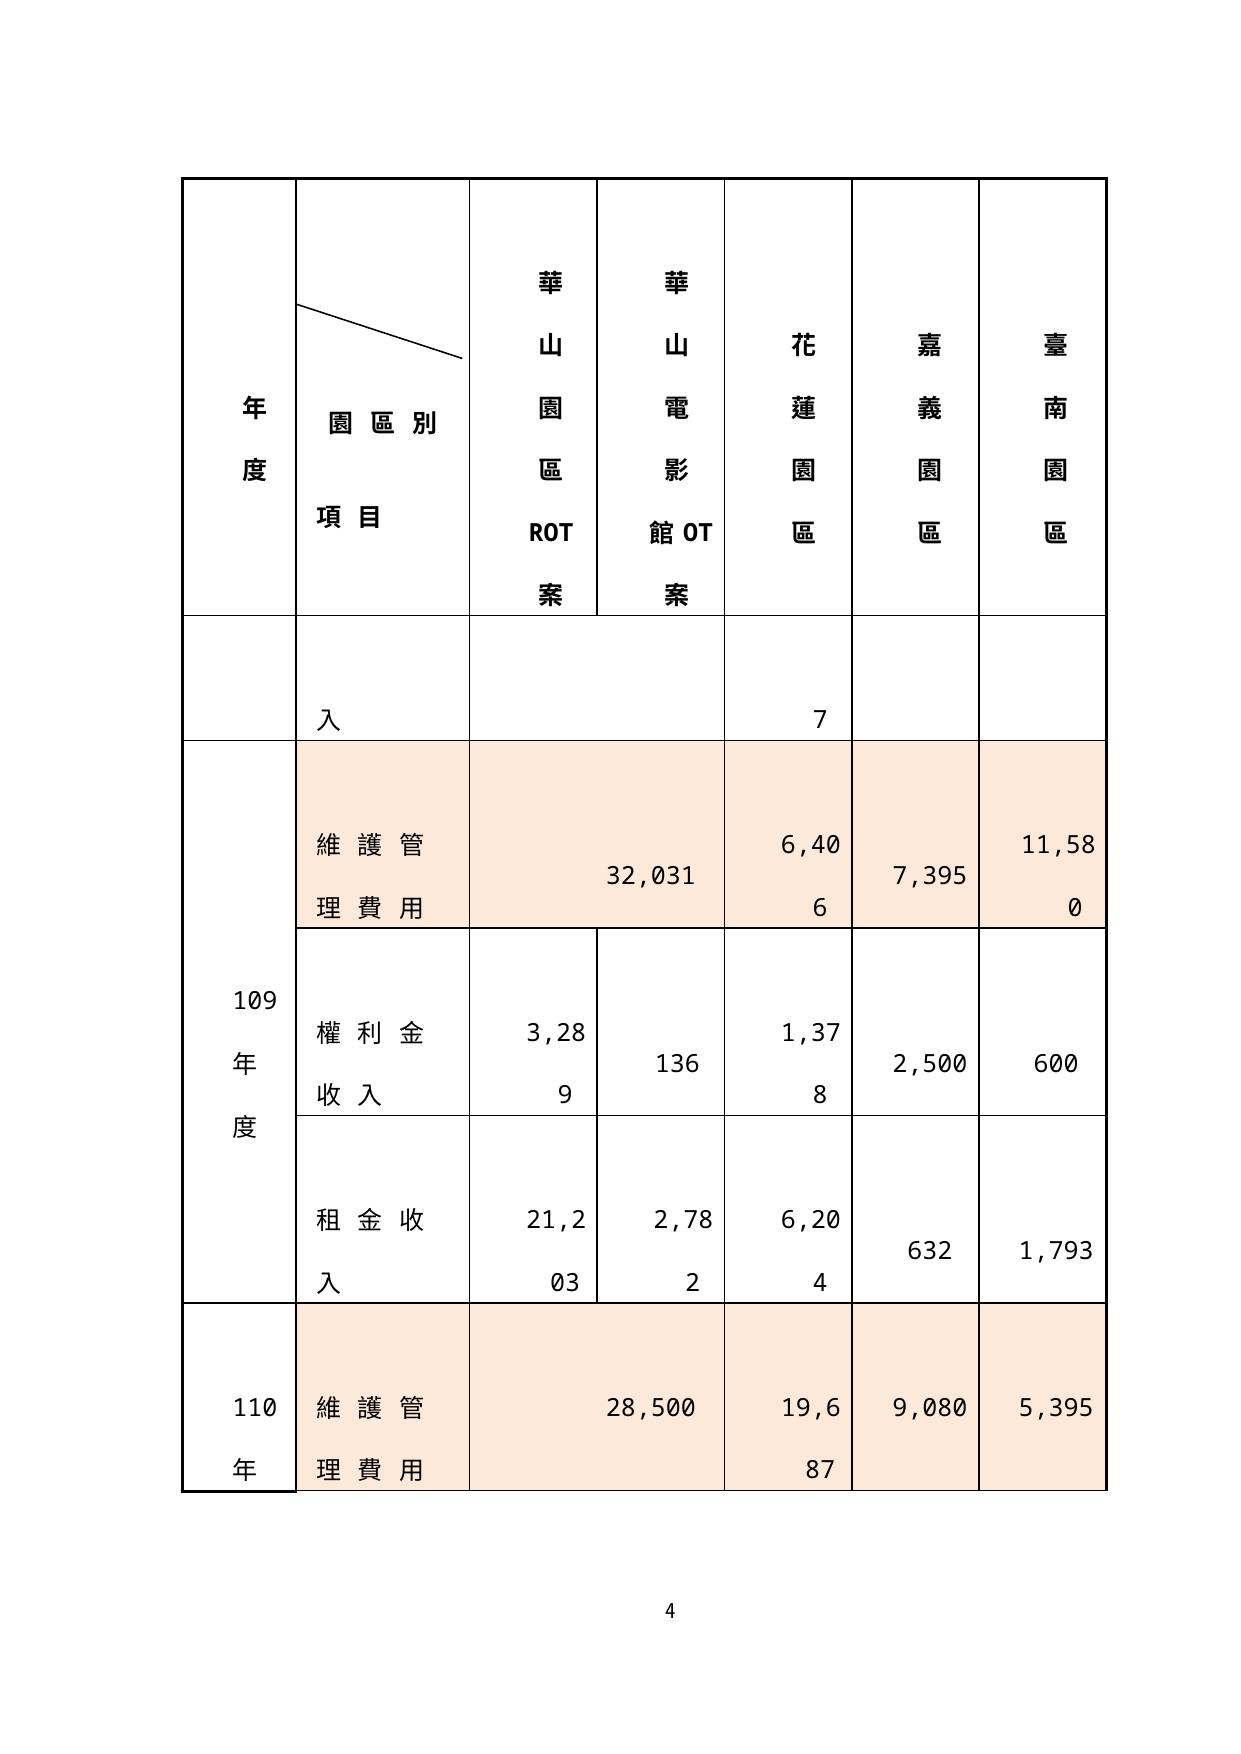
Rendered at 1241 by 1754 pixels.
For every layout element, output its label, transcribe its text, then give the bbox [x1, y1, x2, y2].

table_cell 2,500 [853, 929, 978, 1115]
table_cell 3,289 [470, 929, 596, 1115]
table_cell [470, 616, 724, 740]
table_cell 權利金收入 [297, 929, 469, 1115]
table_header 嘉義園區 [853, 180, 978, 615]
table_cell 32,031 [470, 741, 724, 927]
table_cell 11,580 [980, 741, 1105, 927]
table_cell 入 [297, 616, 469, 740]
table_cell 600 [980, 929, 1105, 1115]
table_cell 9,080 [853, 1304, 978, 1490]
table_cell 28,500 [470, 1304, 724, 1490]
table_header 臺南園區 [980, 180, 1105, 615]
table_cell 109年度 [184, 741, 295, 1302]
table_cell 21,203 [470, 1116, 596, 1302]
table_cell 租金收入 [297, 1116, 469, 1302]
table_cell 632 [853, 1116, 978, 1302]
table_cell 1,378 [725, 929, 851, 1115]
table_cell 7,395 [853, 741, 978, 927]
table_cell 110年 [184, 1304, 295, 1490]
table_cell 6,204 [725, 1116, 851, 1302]
table_cell 6,406 [725, 741, 851, 927]
table_cell 維護管理費用 [297, 741, 469, 927]
table_cell 維護管理費用 [297, 1304, 469, 1490]
table_header 花蓮園區 [725, 180, 851, 615]
table_cell [184, 616, 295, 740]
table_cell [980, 616, 1105, 740]
table_cell 7 [725, 616, 851, 740]
table_header 年度 [184, 180, 295, 615]
table_header 園區別 項目 [297, 180, 469, 615]
table_header 華山園區ROT案 [470, 180, 596, 615]
table_cell 19,687 [725, 1304, 851, 1490]
table_cell 2,782 [598, 1116, 724, 1302]
table_header 華山電影館OT案 [598, 180, 724, 615]
table_cell 5,395 [980, 1304, 1105, 1490]
table_cell 136 [598, 929, 724, 1115]
table_cell 1,793 [980, 1116, 1105, 1302]
table_cell [853, 616, 978, 740]
